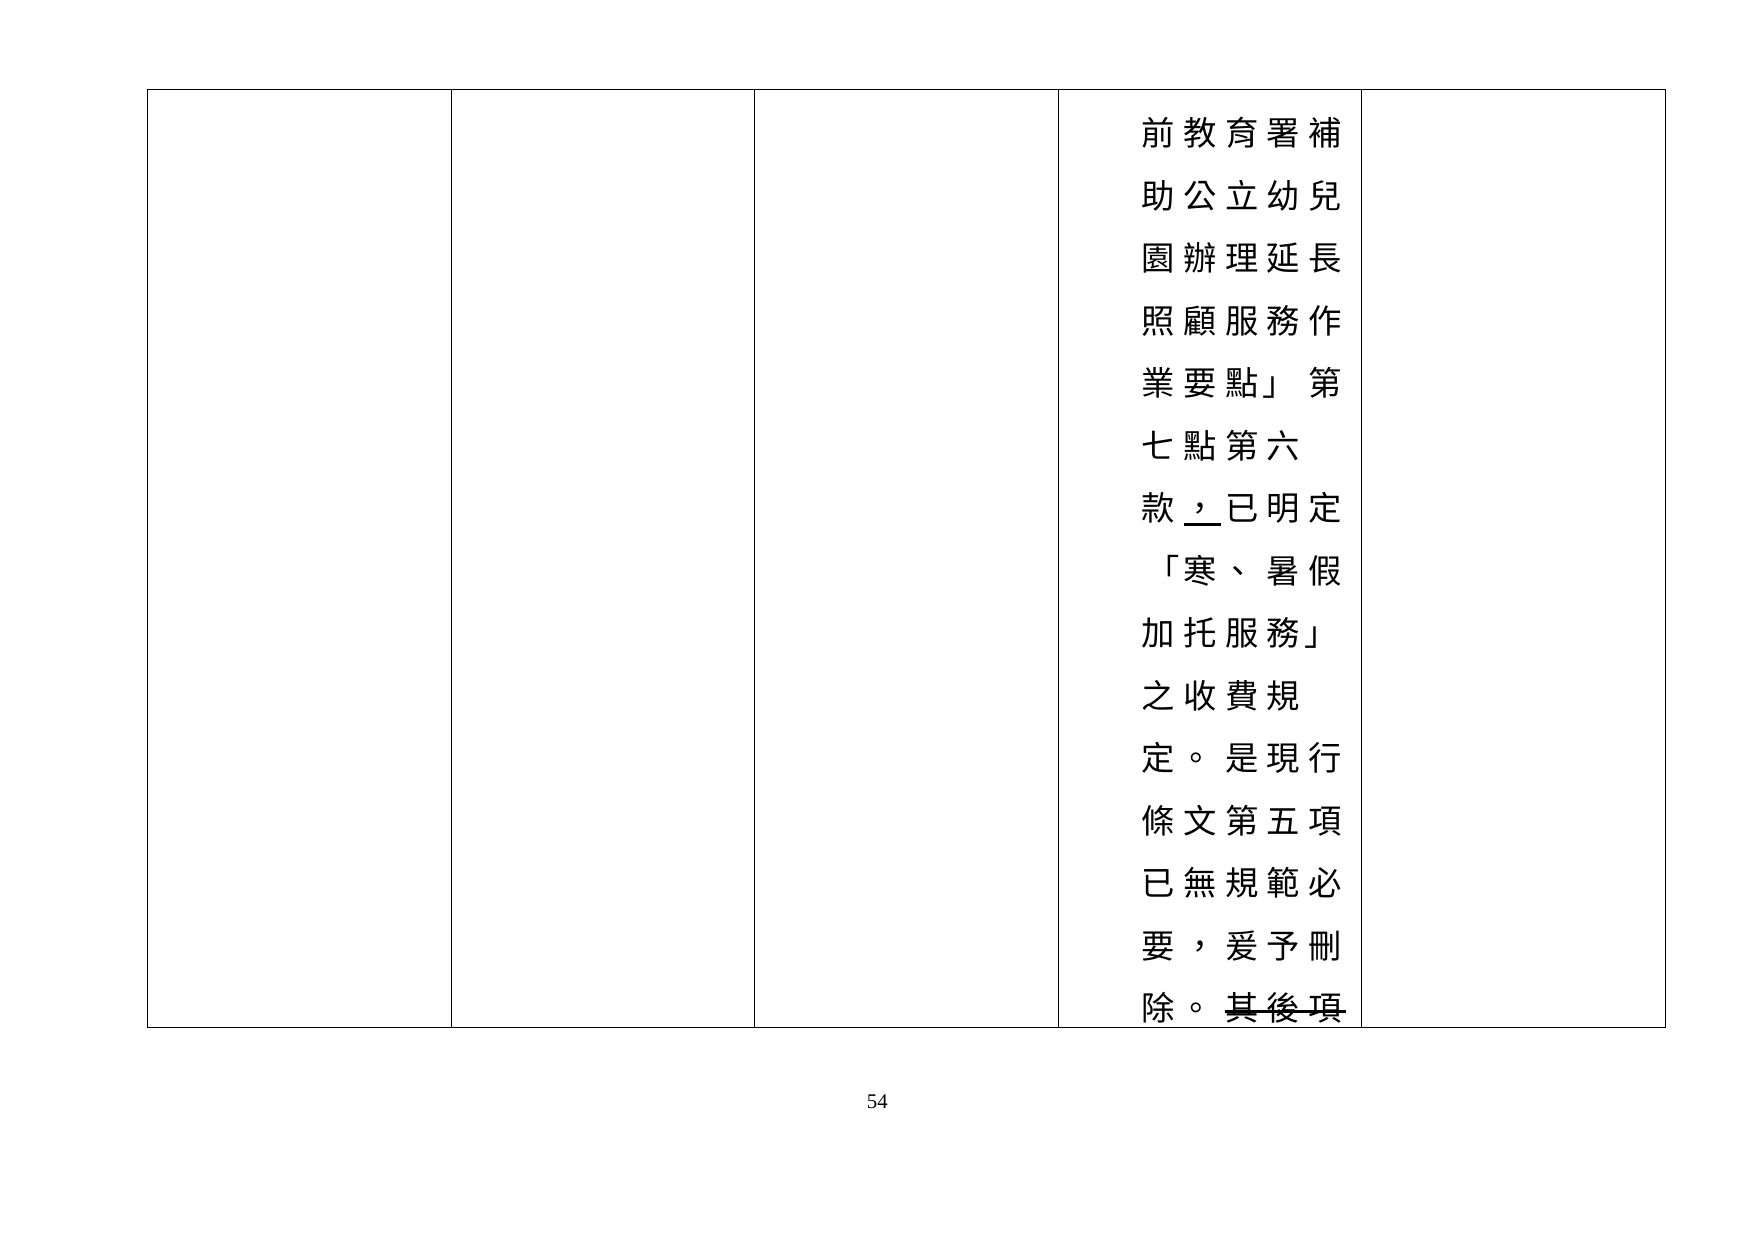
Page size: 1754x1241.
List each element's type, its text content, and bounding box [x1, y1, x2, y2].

table_cell [88, 89, 147, 1027]
table_cell [755, 90, 1058, 1027]
table_cell [148, 90, 451, 1027]
table_cell [1362, 90, 1665, 1027]
table_cell [452, 90, 754, 1027]
table_cell [1666, 89, 1683, 1027]
table_cell 前教育署補助公立幼兒園辦理延長照顧服務作業要點」第七點第六款，已明定「寒、暑假加托服務」之收費規定。是現行條文第五項已無規範必要，爰予刪除。其後項 [1059, 90, 1361, 1027]
